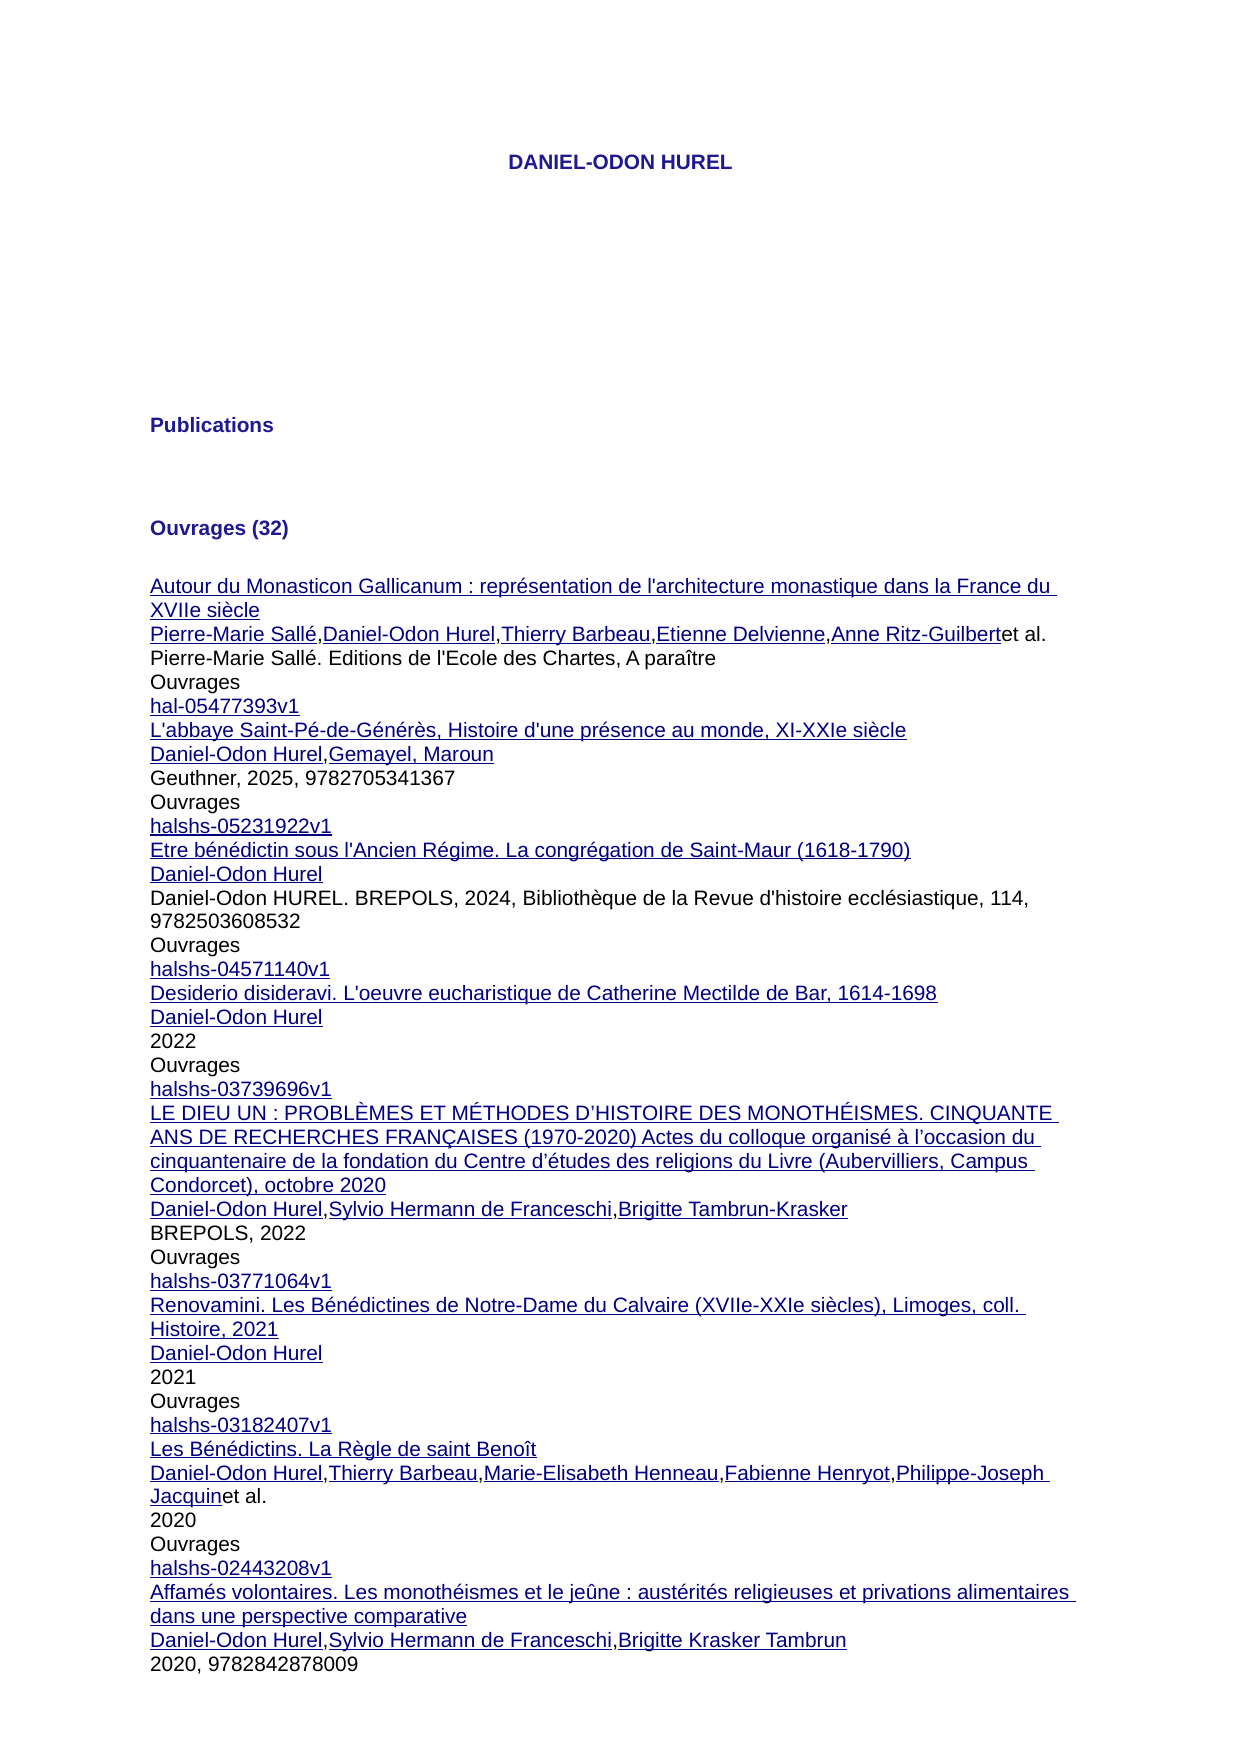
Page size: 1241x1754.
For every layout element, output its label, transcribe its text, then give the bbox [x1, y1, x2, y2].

table_cell Affamés volontaires. Les monothéismes et le jeûne : austérités religieuses et privations alimentaires dans une perspective comparative Daniel-Odon Hurel,Sylvio Hermann de Franceschi,Brigitte Krasker Tambrun 2020, 9782842878009 [150, 1580, 1090, 1676]
table_cell Etre bénédictin sous l'Ancien Régime. La congrégation de Saint-Maur (1618-1790) Daniel-Odon Hurel Daniel-Odon HUREL. BREPOLS, 2024, Bibliothèque de la Revue d'histoire ecclésiastique, 114, 9782503608532 Ouvrages halshs-04571140v1 [150, 838, 1090, 981]
table_header Autour du Monasticon Gallicanum : représentation de l'architecture monastique dans la France du XVIIe siècle Pierre-Marie Sallé,Daniel-Odon Hurel,Thierry Barbeau,Etienne Delvienne,Anne Ritz-Guilbertet al. Pierre-Marie Sallé. Editions de l'Ecole des Chartes, A paraître Ouvrages hal-05477393v1 [150, 574, 1090, 718]
table_cell L'abbaye Saint-Pé-de-Générès, Histoire d'une présence au monde, XI-XXIe siècle Daniel-Odon Hurel,Gemayel, Maroun Geuthner, 2025, 9782705341367 Ouvrages halshs-05231922v1 [150, 718, 1090, 837]
table_cell Desiderio disideravi. L'oeuvre eucharistique de Catherine Mectilde de Bar, 1614-1698 Daniel-Odon Hurel 2022 Ouvrages halshs-03739696v1 [150, 981, 1090, 1101]
subtitle Ouvrages (32) [150, 516, 1090, 539]
table_cell LE DIEU UN : PROBLÈMES ET MÉTHODES D’HISTOIRE DES MONOTHÉISMES. CINQUANTE ANS DE RECHERCHES FRANÇAISES (1970-2020) Actes du colloque organisé à l’occasion du cinquantenaire de la fondation du Centre d’études des religions du Livre (Aubervilliers, Campus Condorcet), octobre 2020 Daniel-Odon Hurel,Sylvio Hermann de Franceschi,Brigitte Tambrun-Krasker BREPOLS, 2022 Ouvrages halshs-03771064v1 [150, 1101, 1090, 1293]
subtitle Publications [150, 412, 1090, 436]
table_cell Renovamini. Les Bénédictines de Notre-Dame du Calvaire (XVIIe-XXIe siècles), Limoges, coll. Histoire, 2021 Daniel-Odon Hurel 2021 Ouvrages halshs-03182407v1 [150, 1293, 1090, 1436]
table_cell Les Bénédictins. La Règle de saint Benoît Daniel-Odon Hurel,Thierry Barbeau,Marie-Elisabeth Henneau,Fabienne Henryot,Philippe-Joseph Jacquinet al. 2020 Ouvrages halshs-02443208v1 [150, 1436, 1090, 1580]
subtitle DANIEL-ODON HUREL [150, 150, 1090, 174]
